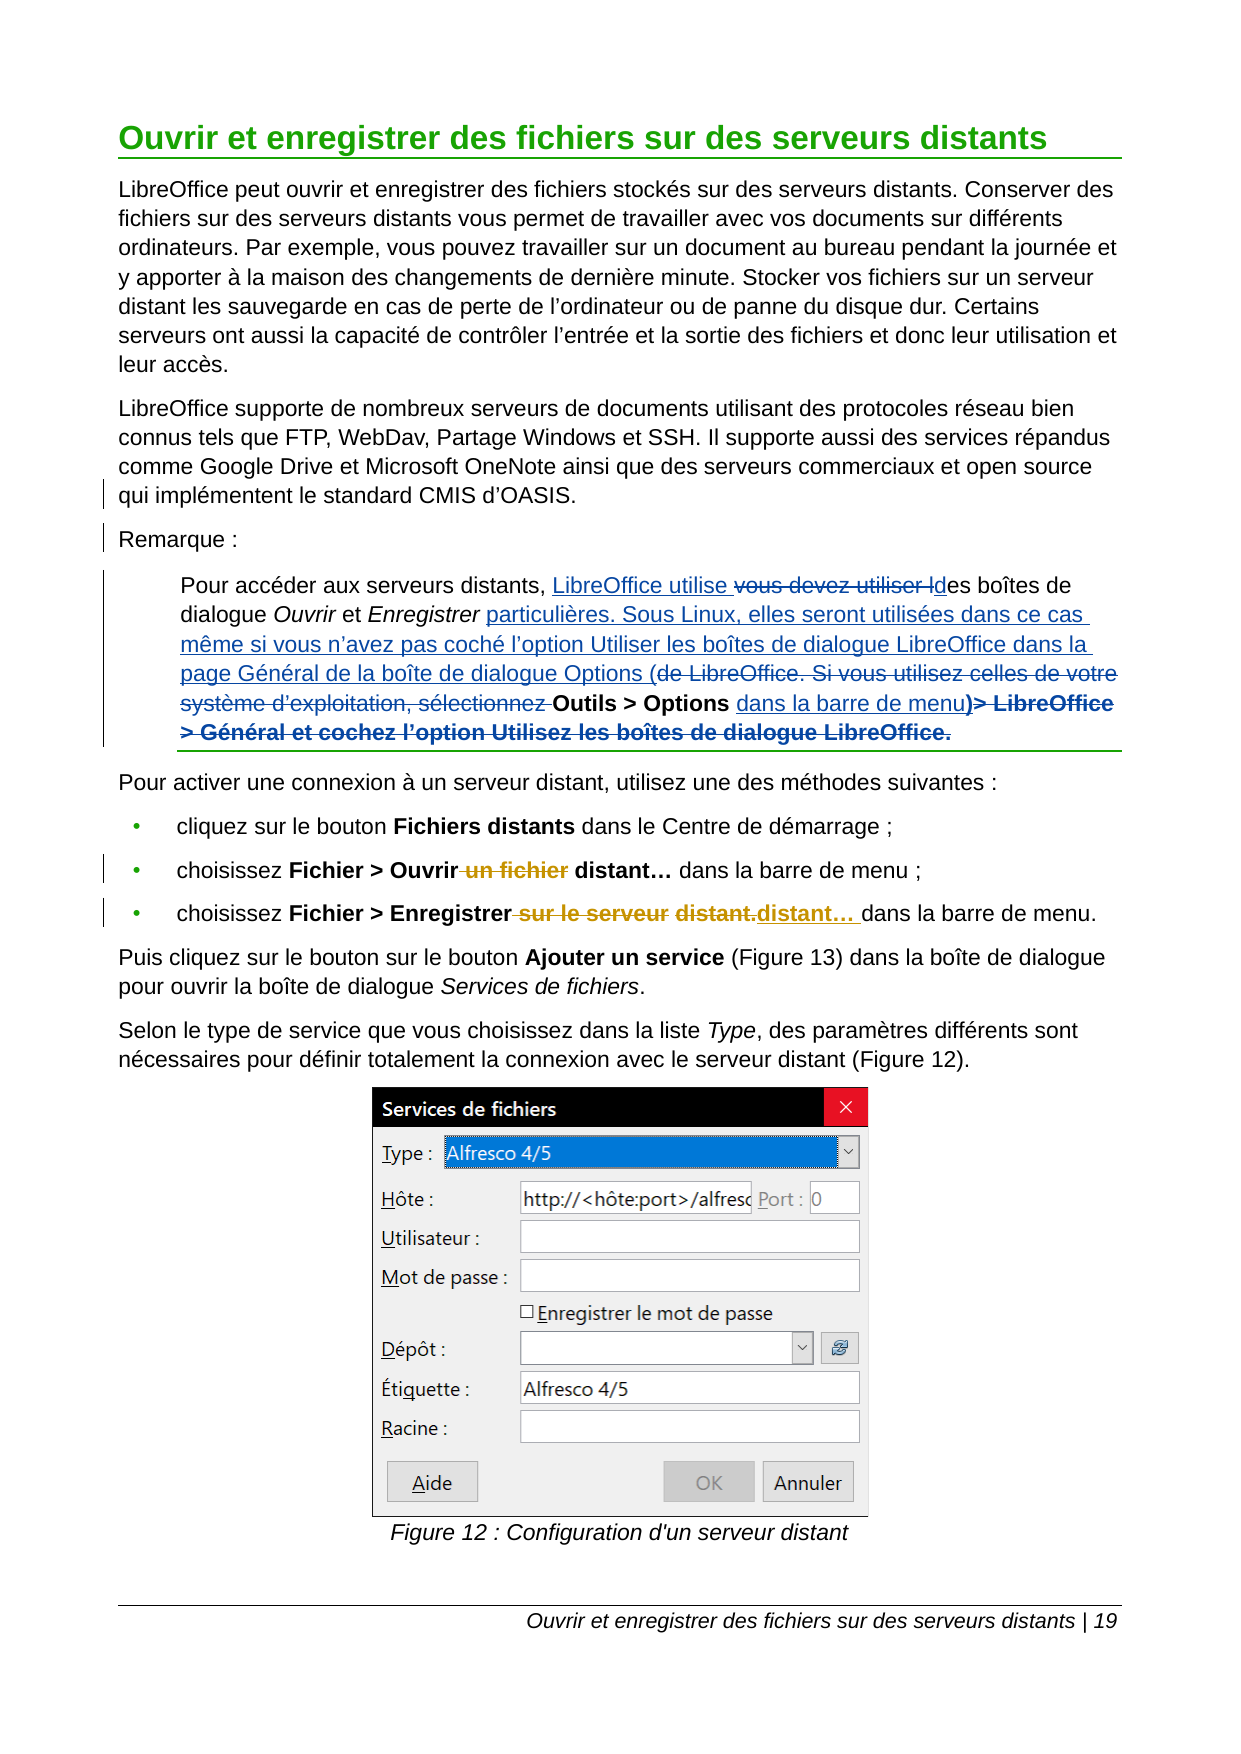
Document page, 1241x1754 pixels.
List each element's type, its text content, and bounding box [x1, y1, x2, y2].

picture [372, 1087, 869, 1517]
list cliquez sur le bouton Fichiers distants dans le Centre de démarrage ; [133, 810, 1122, 839]
text Puis cliquez sur le bouton sur le bouton Ajouter un service (Figure 13) dans la boîte de dialogue pour ouvrir la boîte de dialogue Services de fichiers. [118, 941, 1122, 1000]
list choisissez Fichier > Enregistrer distant… dans la barre de menu. [133, 898, 1122, 927]
text Figure 12 : Configuration d'un serveur distant [118, 1517, 1122, 1547]
text Pour accéder aux serveurs distants, LibreOffice utilise des boîtes de dialogue Ouvrir et Enregistrer particulières. Sous Linux, elles seront utilisées dans ce cas même si vous n’avez pas coché l’option Utiliser les boîtes de dialogue LibreOffice dans la page Général de la boîte de dialogue Options (Outils > Options dans la barre de menu) [177, 567, 1122, 750]
list choisissez Fichier > Ouvrir distant… dans la barre de menu ; [133, 854, 1122, 883]
text Pour activer une connexion à un serveur distant, utilisez une des méthodes suivantes : [118, 766, 1122, 796]
subtitle Ouvrir et enregistrer des fichiers sur des serveurs distants [118, 118, 1122, 157]
text LibreOffice peut ouvrir et enregistrer des fichiers stockés sur des serveurs distants. Conserver des fichiers sur des serveurs distants vous permet de travailler avec vos documents sur différents ordinateurs. Par exemple, vous pouvez travailler sur un document au bureau pendant la journée et y apporter à la maison des changements de dernière minute. Stocker vos fichiers sur un serveur distant les sauvegarde en cas de perte de l’ordinateur ou de panne du disque dur. Certains serveurs ont aussi la capacité de contrôler l’entrée et la sortie des fichiers et donc leur utilisation et leur accès. [118, 173, 1122, 377]
text LibreOffice supporte de nombreux serveurs de documents utilisant des protocoles réseau bien connus tels que FTP, WebDav, Partage Windows et SSH. Il supporte aussi des services répandus comme Google Drive et Microsoft OneNote ainsi que des serveurs commerciaux et open source qui implémentent le standard CMIS d’OASIS.Remarque : [118, 392, 1122, 509]
text Selon le type de service que vous choisissez dans la liste Type, des paramètres différents sont nécessaires pour définir totalement la connexion avec le serveur distant (Figure 12). [118, 1014, 1122, 1073]
